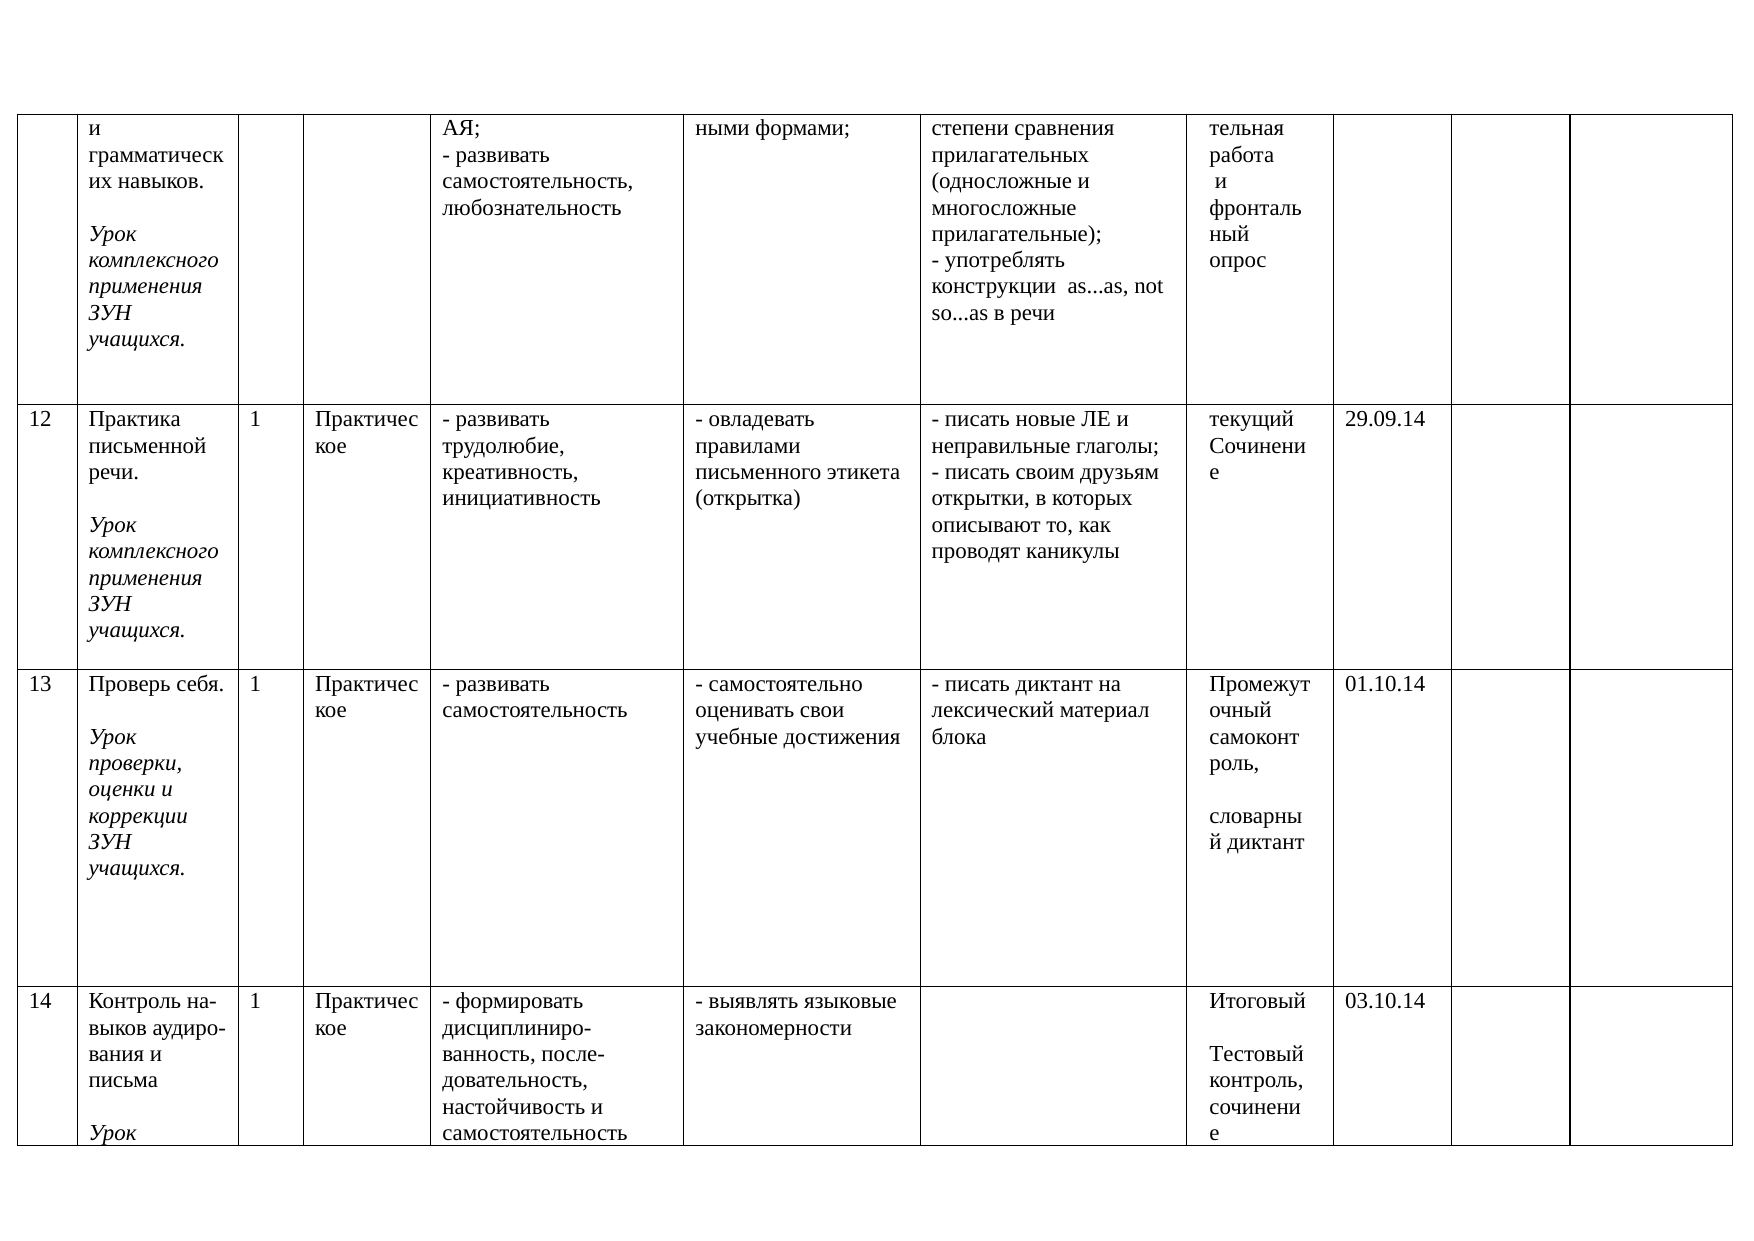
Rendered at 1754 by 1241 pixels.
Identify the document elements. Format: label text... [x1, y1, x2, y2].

table_cell 13 [18, 670, 77, 986]
table_cell 29.09.14 [1334, 405, 1451, 669]
table_cell [1571, 115, 1732, 404]
table_cell Практическое [304, 405, 430, 669]
table_cell Итоговый Тестовый контроль, сочинение [1187, 987, 1333, 1145]
table_cell Практика письменной речи. Урок комплексного применения ЗУН учащихся. [78, 405, 238, 669]
table_cell текущий Сочинение [1187, 405, 1333, 669]
table_cell 14 [18, 987, 77, 1145]
table_cell Контроль на-выков аудиро-вания и письма Урок [78, 987, 238, 1145]
table_cell Практическое [304, 987, 430, 1145]
table_cell - писать новые ЛЕ и неправильные глаголы; - писать своим друзьям открытки, в которых описывают то, как проводят каникулы [921, 405, 1186, 669]
table_cell 1 [239, 987, 303, 1145]
table_cell Проверь себя. Урок проверки, оценки и коррекции ЗУН учащихся. [78, 670, 238, 986]
table_cell 03.10.14 [1334, 987, 1451, 1145]
table_cell АЯ; - развивать самостоятельность, любознательность [431, 115, 683, 404]
table_cell 1 [239, 670, 303, 986]
table_cell - самостоятельно оценивать свои учебные достижения [684, 670, 920, 986]
table_cell 1 [239, 405, 303, 669]
table_cell [1452, 115, 1569, 404]
table_cell - формировать дисциплиниро-ванность, после-довательность, настойчивость и самостоятельность [431, 987, 683, 1145]
table_cell [304, 115, 430, 404]
table_cell - развивать трудолюбие, креативность, инициативность [431, 405, 683, 669]
table_cell - писать диктант на лексический материал блока [921, 670, 1186, 986]
table_cell 12 [18, 405, 77, 669]
table_cell - развивать самостоятельность [431, 670, 683, 986]
table_cell [1571, 405, 1732, 669]
table_cell Практическое [304, 670, 430, 986]
table_cell - овладевать правилами письменного этикета (открытка) [684, 405, 920, 669]
table_cell 01.10.14 [1334, 670, 1451, 986]
table_cell [1452, 670, 1569, 986]
table_cell Промежуточный самоконтроль, словарный диктант [1187, 670, 1333, 986]
table_cell - выявлять языковые закономерности [684, 987, 920, 1145]
table_cell [18, 115, 77, 404]
table_cell [921, 987, 1186, 1145]
table_cell тельная работа и фронтальный опрос [1187, 115, 1333, 404]
table_cell [1452, 987, 1569, 1145]
table_cell [1334, 115, 1451, 404]
table_cell [1452, 405, 1569, 669]
table_cell [239, 115, 303, 404]
table_cell [1571, 670, 1732, 986]
table_cell ными формами; [684, 115, 920, 404]
table_cell и грамматических навыков. Урок комплексного применения ЗУН учащихся. [78, 115, 238, 404]
table_cell [1571, 987, 1732, 1145]
table_cell степени сравнения прилагательных (односложные и многосложные прилагательные); - употреблять конструкции as...as, not so...as в речи [921, 115, 1186, 404]
